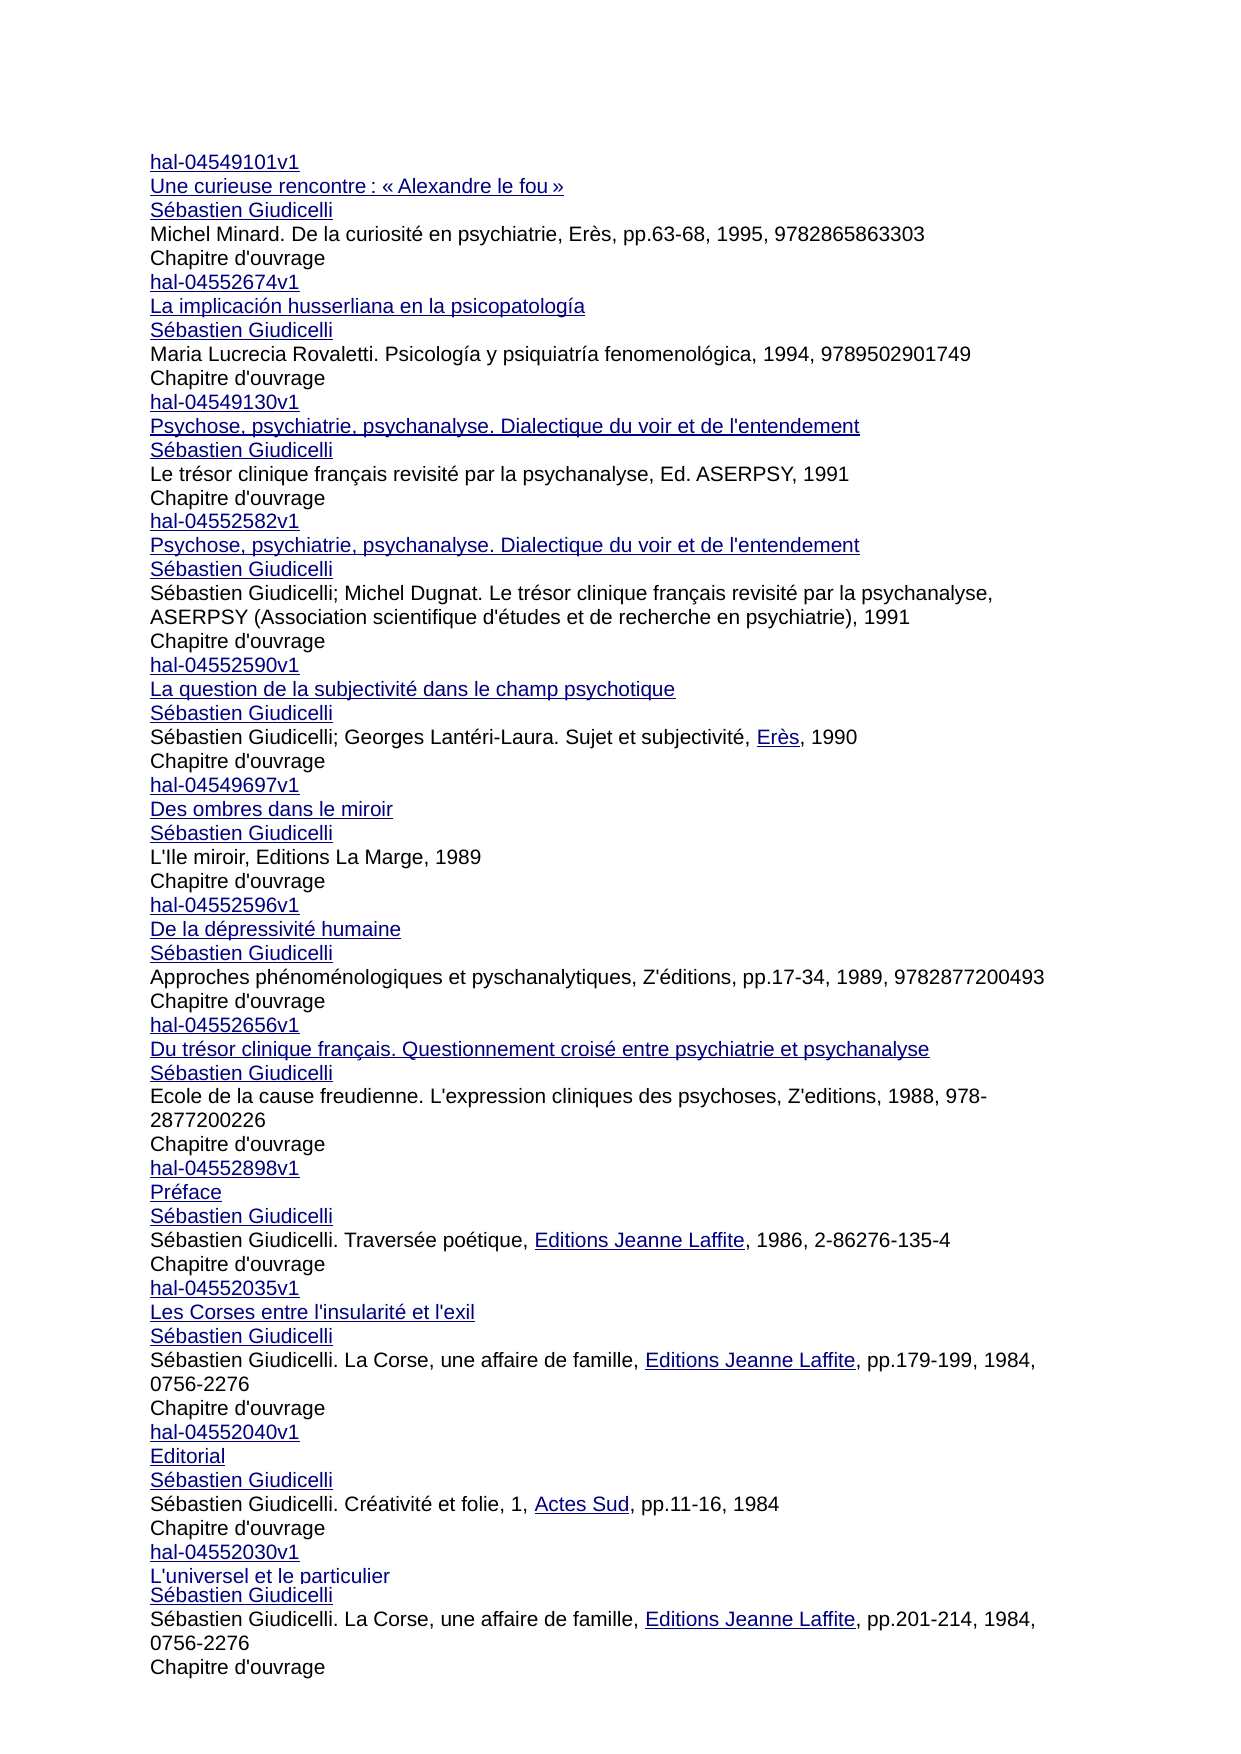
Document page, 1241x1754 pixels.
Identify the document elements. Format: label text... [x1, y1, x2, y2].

table_cell L'universel et le particulier Sébastien Giudicelli Sébastien Giudicelli. La Corse, une affaire de famille, Editions Jeanne Laffite, pp.201-214, 1984, 0756-2276 Chapitre d'ouvrage [150, 1564, 1090, 1679]
table_cell Editorial Sébastien Giudicelli Sébastien Giudicelli. Créativité et folie, 1, Actes Sud, pp.11-16, 1984 Chapitre d'ouvrage hal-04552030v1 [150, 1444, 1090, 1563]
table_cell Préface Sébastien Giudicelli Sébastien Giudicelli. Traversée poétique, Editions Jeanne Laffite, 1986, 2-86276-135-4 Chapitre d'ouvrage hal-04552035v1 [150, 1180, 1090, 1300]
table_cell Du trésor clinique français. Questionnement croisé entre psychiatrie et psychanalyse Sébastien Giudicelli Ecole de la cause freudienne. L'expression cliniques des psychoses, Z'editions, 1988, 978-2877200226 Chapitre d'ouvrage hal-04552898v1 [150, 1036, 1090, 1180]
table_cell Psychose, psychiatrie, psychanalyse. Dialectique du voir et de l'entendement Sébastien Giudicelli Le trésor clinique français revisité par la psychanalyse, Ed. ASERPSY, 1991 Chapitre d'ouvrage hal-04552582v1 [150, 414, 1090, 533]
table_cell La question de la subjectivité dans le champ psychotique Sébastien Giudicelli Sébastien Giudicelli; Georges Lantéri-Laura. Sujet et subjectivité, Erès, 1990 Chapitre d'ouvrage hal-04549697v1 [150, 677, 1090, 797]
table_cell Psychose, psychiatrie, psychanalyse. Dialectique du voir et de l'entendement Sébastien Giudicelli Sébastien Giudicelli; Michel Dugnat. Le trésor clinique français revisité par la psychanalyse, ASERPSY (Association scientifique d'études et de recherche en psychiatrie), 1991 Chapitre d'ouvrage hal-04552590v1 [150, 533, 1090, 677]
table_cell Les Corses entre l'insularité et l'exil Sébastien Giudicelli Sébastien Giudicelli. La Corse, une affaire de famille, Editions Jeanne Laffite, pp.179-199, 1984, 0756-2276 Chapitre d'ouvrage hal-04552040v1 [150, 1300, 1090, 1444]
table_cell Une curieuse rencontre : « Alexandre le fou » Sébastien Giudicelli Michel Minard. De la curiosité en psychiatrie, Erès, pp.63-68, 1995, 9782865863303 Chapitre d'ouvrage hal-04552674v1 [150, 174, 1090, 294]
table_cell Des ombres dans le miroir Sébastien Giudicelli L'Ile miroir, Editions La Marge, 1989 Chapitre d'ouvrage hal-04552596v1 [150, 797, 1090, 917]
table_cell hal-04549101v1 [150, 150, 1090, 174]
table_cell La implicación husserliana en la psicopatología Sébastien Giudicelli Maria Lucrecia Rovaletti. Psicología y psiquiatría fenomenológica, 1994, 9789502901749 Chapitre d'ouvrage hal-04549130v1 [150, 294, 1090, 413]
table_cell De la dépressivité humaine Sébastien Giudicelli Approches phénoménologiques et pyschanalytiques, Z'éditions, pp.17-34, 1989, 9782877200493 Chapitre d'ouvrage hal-04552656v1 [150, 917, 1090, 1036]
